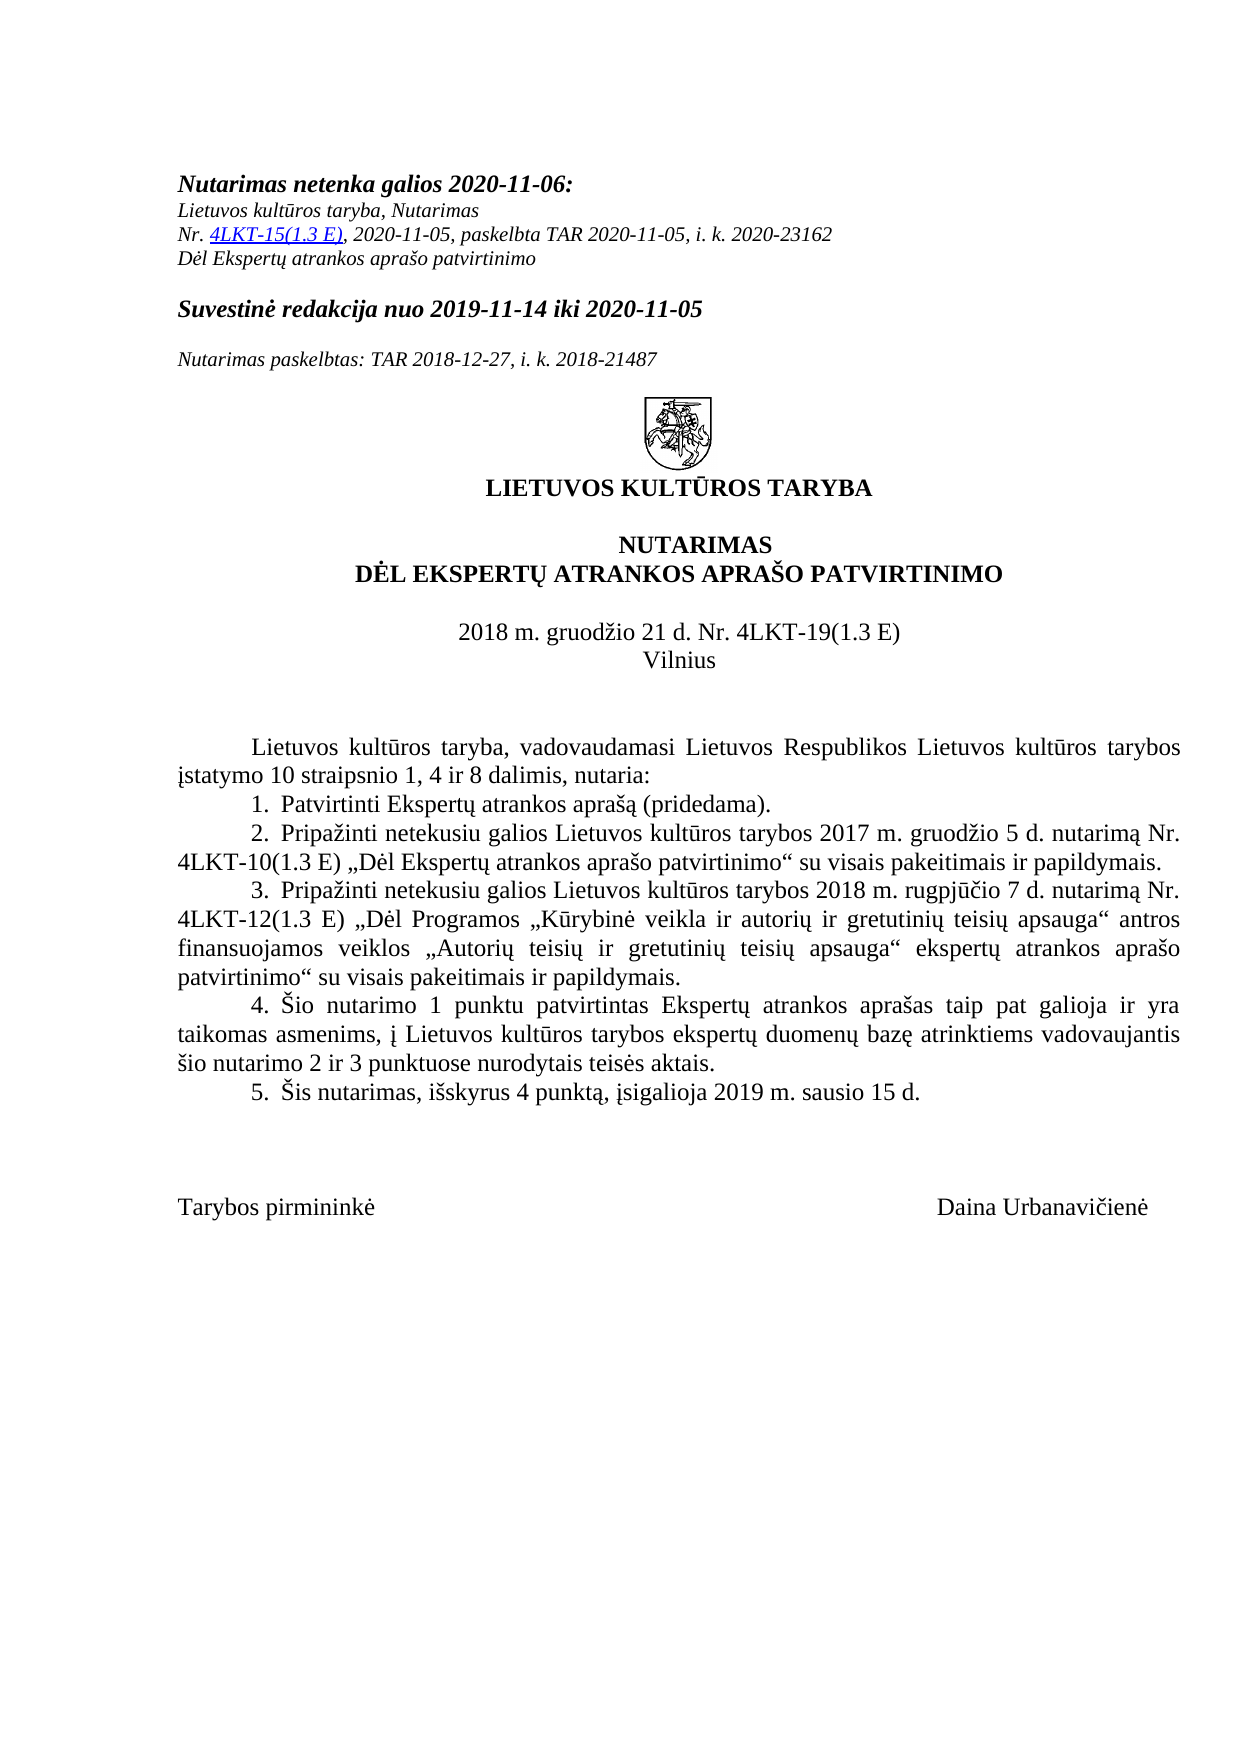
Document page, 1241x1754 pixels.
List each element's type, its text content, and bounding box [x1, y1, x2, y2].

text 2018 m. gruodžio 21 d. Nr. 4LKT-19(1.3 E) [177, 617, 1181, 645]
text Lietuvos kultūros taryba, vadovaudamasi Lietuvos Respublikos Lietuvos kultūros tarybos įstatymo 10 straipsnio 1, 4 ir 8 dalimis, nutaria: [177, 732, 1181, 789]
text LIETUVOS KULTŪROS TARYBA [177, 473, 1181, 502]
text Dėl Ekspertų atrankos aprašo patvirtinimo [177, 246, 1181, 270]
text Suvestinė redakcija nuo 2019-11-14 iki 2020-11-05 [177, 294, 1181, 322]
text 5. Šis nutarimas, išskyrus 4 punktą, įsigalioja 2019 m. sausio 15 d. [177, 1077, 1181, 1105]
text Nutarimas paskelbtas: TAR 2018-12-27, i. k. 2018-21487 [177, 347, 1181, 371]
text Nr. 4LKT-15(1.3 E), 2020-11-05, paskelbta TAR 2020-11-05, i. k. 2020-23162 [177, 222, 1181, 246]
text Tarybos pirmininkė Daina Urbanavičienė [177, 1192, 1162, 1220]
text Vilnius [177, 645, 1181, 674]
text 4. Šio nutarimo 1 punktu patvirtintas Ekspertų atrankos aprašas taip pat galioja ir yra taikomas asmenims, į Lietuvos kultūros tarybos ekspertų duomenų bazę atrinktiems vadovaujantis šio nutarimo 2 ir 3 punktuose nurodytais teisės aktais. [177, 990, 1181, 1077]
text Nutarimas netenka galios 2020-11-06: [177, 169, 1181, 197]
text 3. Pripažinti netekusiu galios Lietuvos kultūros tarybos 2018 m. rugpjūčio 7 d. nutarimą Nr. 4LKT-12(1.3 E) „Dėl Programos „Kūrybinė veikla ir autorių ir gretutinių teisių apsauga“ antros finansuojamos veiklos „Autorių teisių ir gretutinių teisių apsauga“ ekspertų atrankos aprašo patvirtinimo“ su visais pakeitimais ir papildymais. [177, 875, 1181, 990]
text Lietuvos kultūros taryba, Nutarimas [177, 197, 1181, 222]
text 2. Pripažinti netekusiu galios Lietuvos kultūros tarybos 2017 m. gruodžio 5 d. nutarimą Nr. 4LKT-10(1.3 E) „Dėl Ekspertų atrankos aprašo patvirtinimo“ su visais pakeitimais ir papildymais. [177, 818, 1181, 875]
text NUTARIMAS [177, 530, 1181, 559]
text DĖL EKSPERTŲ ATRANKOS APRAŠO PATVIRTINIMO [177, 559, 1181, 588]
text 1. Patvirtinti Ekspertų atrankos aprašą (pridedama). [251, 789, 1181, 818]
